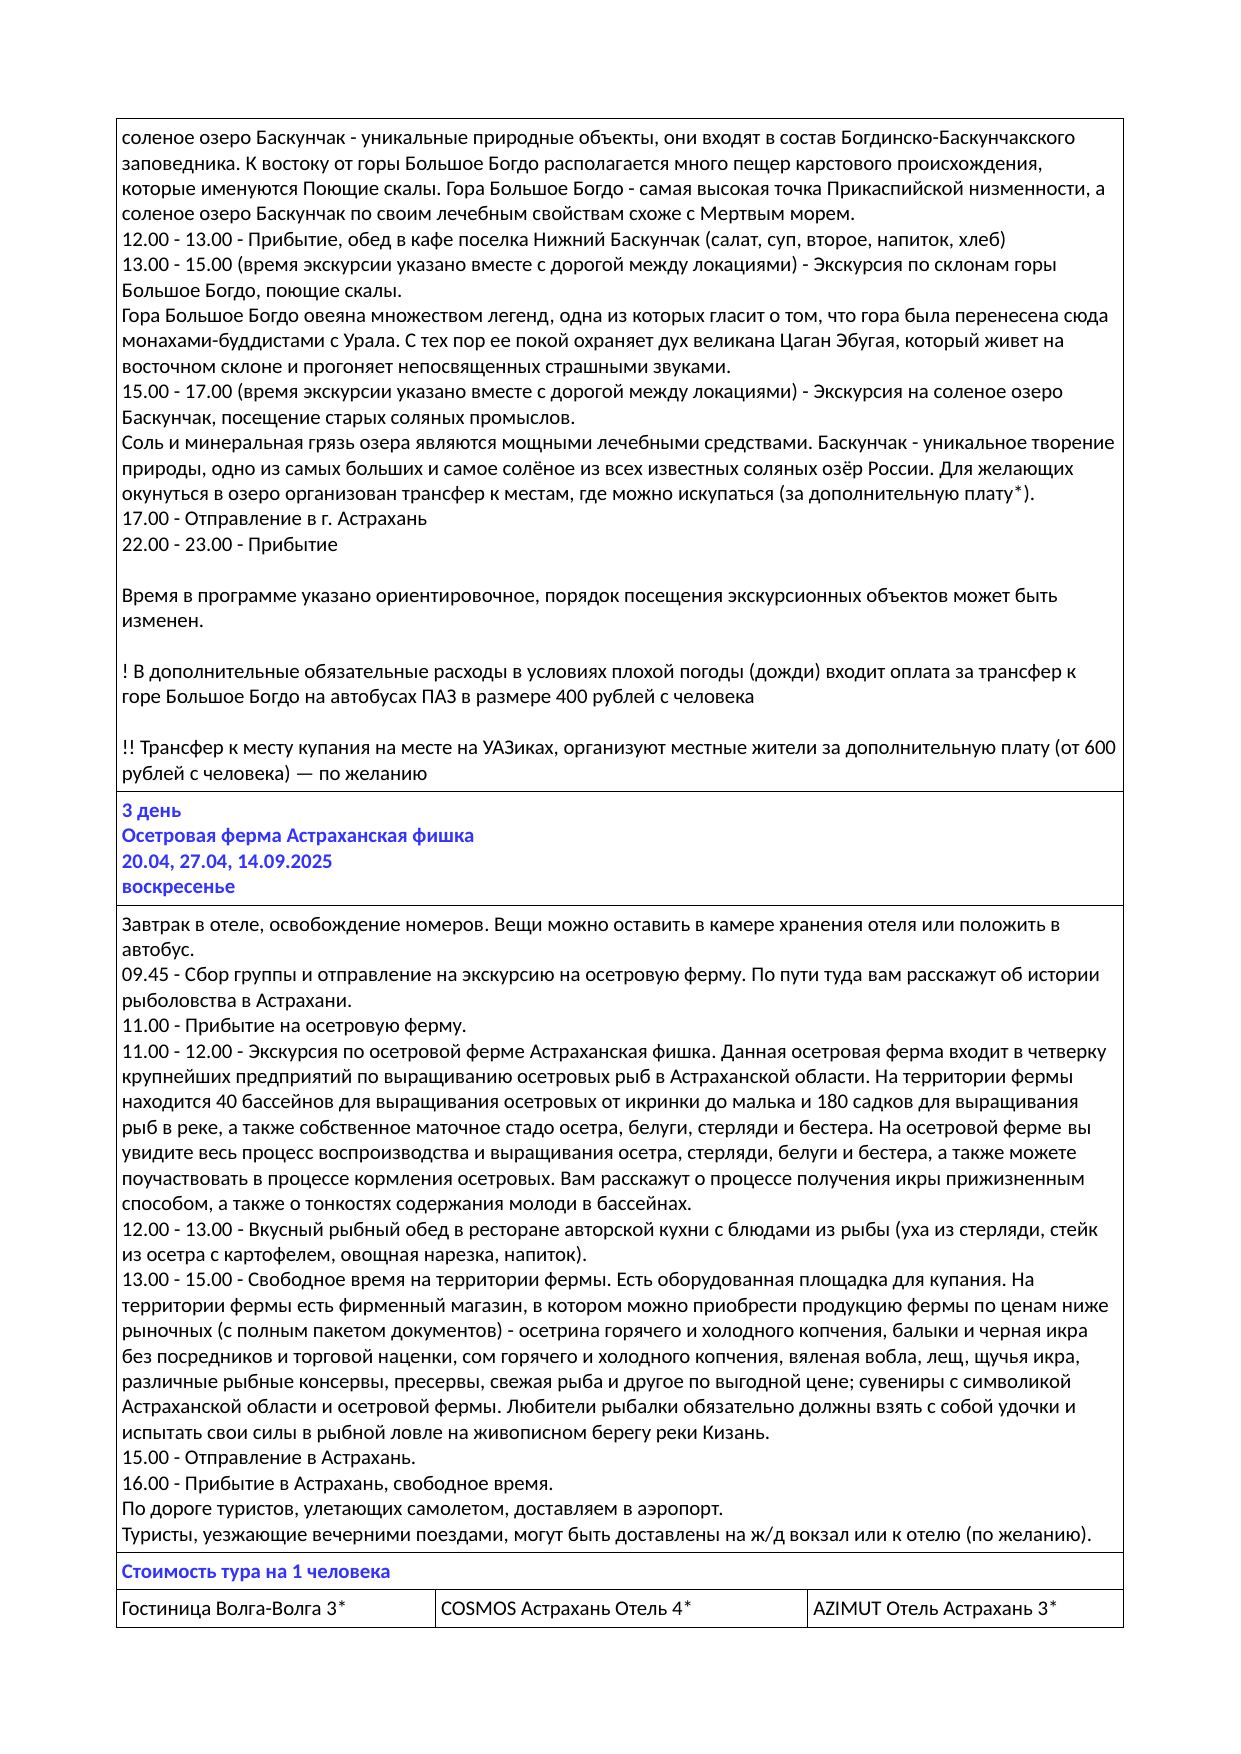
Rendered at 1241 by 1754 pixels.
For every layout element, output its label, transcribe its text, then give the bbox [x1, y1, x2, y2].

table_cell соленое озеро Баскунчак - уникальные природные объекты, они входят в состав Богдинско-Баскунчакского заповедника. К востоку от горы Большое Богдо располагается много пещер карстового происхождения, которые именуются Поющие скалы. Гора Большое Богдо - самая высокая точка Прикаспийской низменности, а соленое озеро Баскунчак по своим лечебным свойствам схоже с Мертвым морем. 12.00 - 13.00 - Прибытие, обед в кафе поселка Нижний Баскунчак (салат, суп, второе, напиток, хлеб) 13.00 - 15.00 (время экскурсии указано вместе с дорогой между локациями) - Экскурсия по склонам горы Большое Богдо, поющие скалы. Гора Большое Богдо овеяна множеством легенд, одна из которых гласит о том, что гора была перенесена сюда монахами-буддистами с Урала. С тех пор ее покой охраняет дух великана Цаган Эбугая, который живет на восточном склоне и прогоняет непосвященных страшными звуками. 15.00 - 17.00 (время экскурсии указано вместе с дорогой между локациями) - Экскурсия на соленое озеро Баскунчак, посещение старых соляных промыслов. Соль и минеральная грязь озера являются мощными лечебными средствами. Баскунчак - уникальное творение природы, одно из самых больших и самое солёное из всех известных соляных озёр России. Для желающих окунуться в озеро организован трансфер к местам, где можно искупаться (за дополнительную плату*). 17.00 - Отправление в г. Астрахань 22.00 - 23.00 - Прибытие Время в программе указано ориентировочное, порядок посещения экскурсионных объектов может быть изменен. ! В дополнительные обязательные расходы в условиях плохой погоды (дожди) входит оплата за трансфер к горе Большое Богдо на автобусах ПАЗ в размере 400 рублей с человека !! Трансфер к месту купания на месте на УАЗиках, организуют местные жители за дополнительную плату (от 600 рублей с человека) — по желанию [117, 119, 1123, 791]
table_cell 3 день Осетровая ферма Астраханская фишка 20.04, 27.04, 14.09.2025 воскресенье [117, 792, 1123, 904]
table_cell COSMOS Астрахань Отель 4* [436, 1590, 807, 1627]
table_cell AZIMUT Отель Астрахань 3* [808, 1590, 1123, 1627]
table_cell Стоимость тура на 1 человека [117, 1553, 1123, 1589]
table_cell Гостиница Волга-Волга 3* [117, 1590, 435, 1627]
table_cell Завтрак в отеле, освобождение номеров. Вещи можно оставить в камере хранения отеля или положить в автобус. 09.45 - Сбор группы и отправление на экскурсию на осетровую ферму. По пути туда вам расскажут об истории рыболовства в Астрахани. 11.00 - Прибытие на осетровую ферму. 11.00 - 12.00 - Экскурсия по осетровой ферме Астраханская фишка. Данная осетровая ферма входит в четверку крупнейших предприятий по выращиванию осетровых рыб в Астраханской области. На территории фермы находится 40 бассейнов для выращивания осетровых от икринки до малька и 180 садков для выращивания рыб в реке, а также собственное маточное стадо осетра, белуги, стерляди и бестера. На осетровой ферме вы увидите весь процесс воспроизводства и выращивания осетра, стерляди, белуги и бестера, а также можете поучаствовать в процессе кормления осетровых. Вам расскажут о процессе получения икры прижизненным способом, а также о тонкостях содержания молоди в бассейнах. 12.00 - 13.00 - Вкусный рыбный обед в ресторане авторской кухни с блюдами из рыбы (уха из стерляди, стейк из осетра с картофелем, овощная нарезка, напиток). 13.00 - 15.00 - Свободное время на территории фермы. Есть оборудованная площадка для купания. На территории фермы есть фирменный магазин, в котором можно приобрести продукцию фермы по ценам ниже рыночных (с полным пакетом документов) - осетрина горячего и холодного копчения, балыки и черная икра без посредников и торговой наценки, сом горячего и холодного копчения, вяленая вобла, лещ, щучья икра, различные рыбные консервы, пресервы, свежая рыба и другое по выгодной цене; сувениры с символикой Астраханской области и осетровой фермы. Любители рыбалки обязательно должны взять с собой удочки и испытать свои силы в рыбной ловле на живописном берегу реки Кизань. 15.00 - Отправление в Астрахань. 16.00 - Прибытие в Астрахань, свободное время. По дороге туристов, улетающих самолетом, доставляем в аэропорт. Туристы, уезжающие вечерними поездами, могут быть доставлены на ж/д вокзал или к отелю (по желанию). [117, 906, 1123, 1552]
